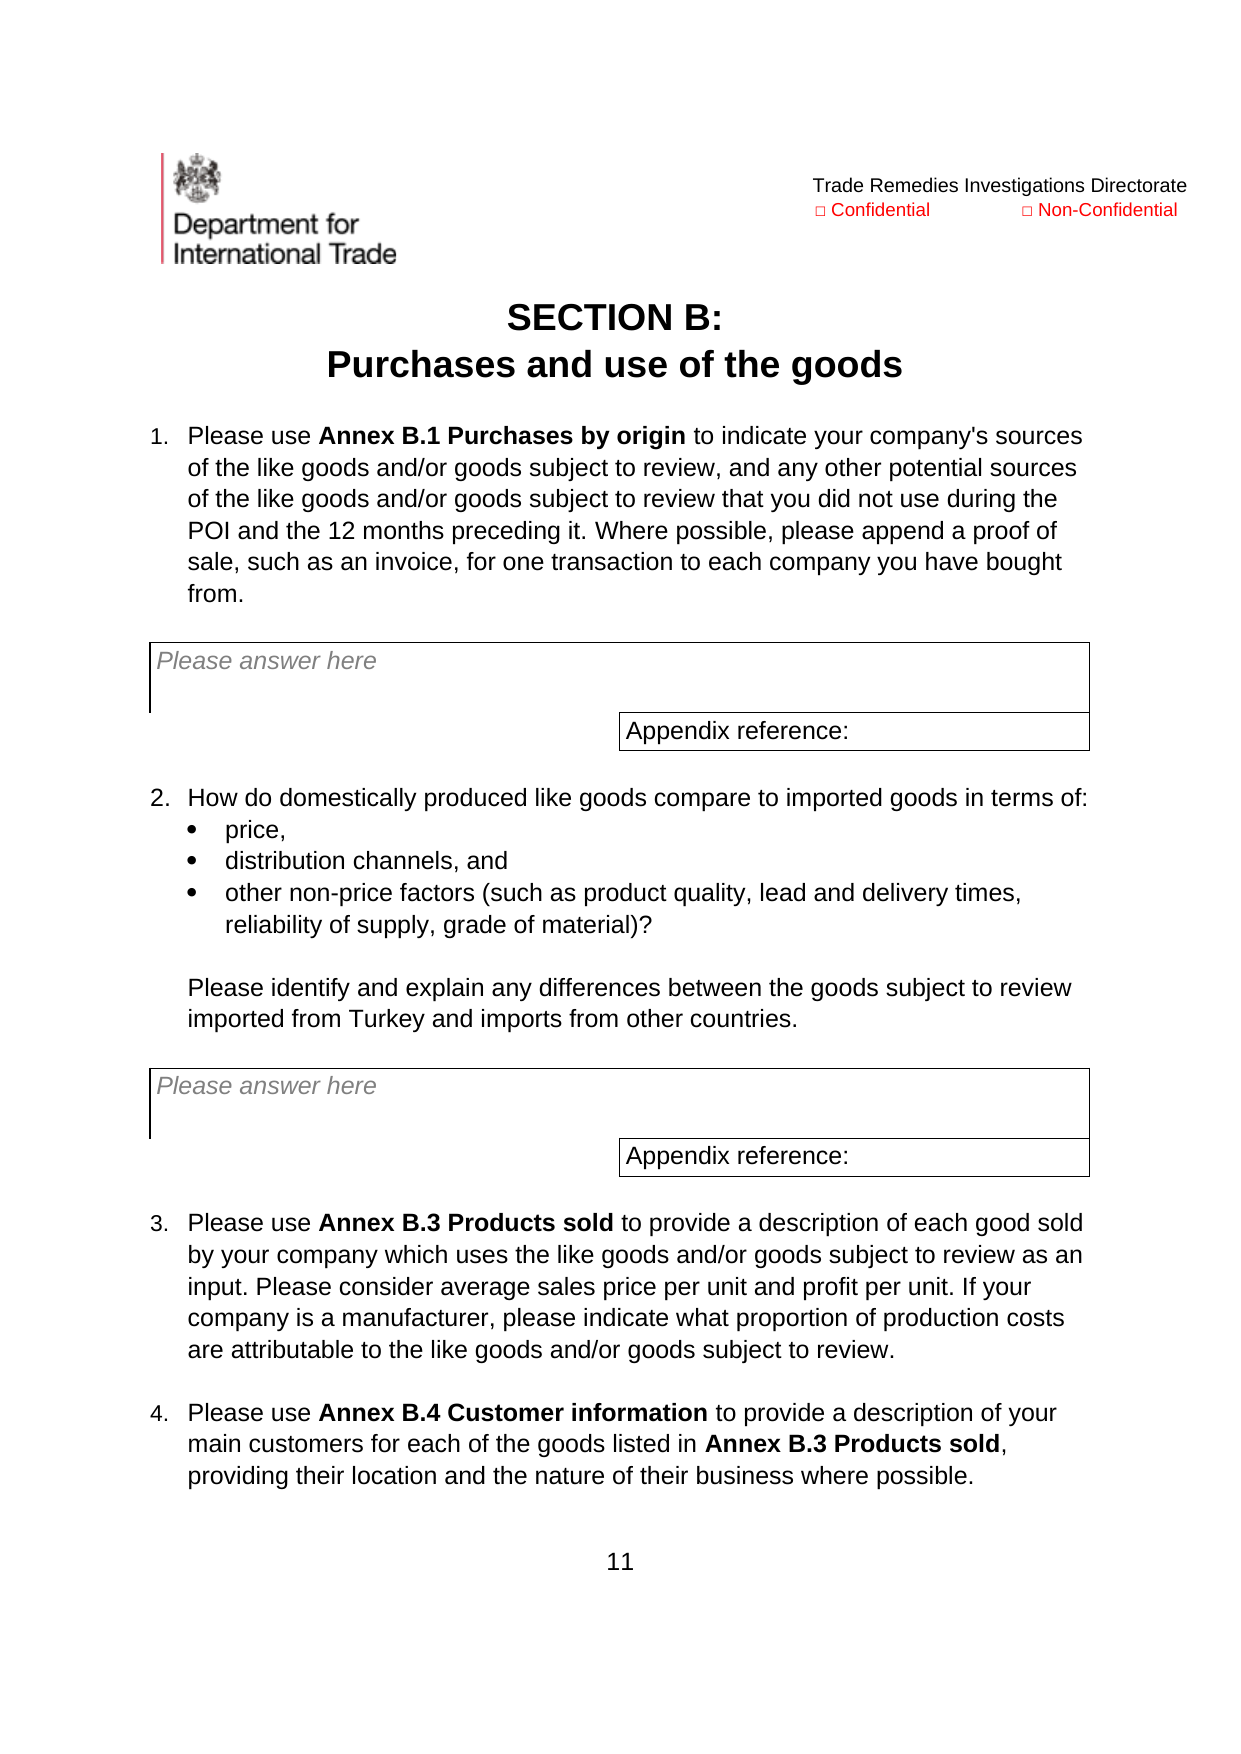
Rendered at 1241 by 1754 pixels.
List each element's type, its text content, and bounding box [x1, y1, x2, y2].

table_cell Appendix reference: [620, 713, 1089, 750]
list Please use Annex B.1 Purchases by origin to indicate your company's sources of the like goods and/or goods subject to review, and any other potential sources of the like goods and/or goods subject to review that you did not use during the POI and the 12 months preceding it. Where possible, please append a proof of sale, such as an invoice, for one transaction to each company you have bought from. [150, 421, 1090, 608]
list Please use Annex B.4 Customer information to provide a description of your main customers for each of the goods listed in Annex B.3 Products sold, providing their location and the nature of their business where possible. [150, 1398, 1090, 1490]
list Please use Annex B.3 Products sold to provide a description of each good sold by your company which uses the like goods and/or goods subject to review as an input. Please consider average sales price per unit and profit per unit. If your company is a manufacturer, please indicate what proportion of production costs are attributable to the like goods and/or goods subject to review. [150, 1208, 1090, 1363]
text Please identify and explain any differences between the goods subject to review imported from Turkey and imports from other countries. [187, 973, 1090, 1033]
list price, [187, 814, 1090, 843]
list How do domestically produced like goods compare to imported goods in terms of: [150, 783, 1090, 812]
table_header Please answer here [151, 643, 1089, 712]
list distribution channels, and [187, 846, 1090, 875]
table_cell [150, 1139, 619, 1176]
table_cell Appendix reference: [620, 1139, 1089, 1176]
list other non-price factors (such as product quality, lead and delivery times, reliability of supply, grade of material)? [187, 878, 1090, 938]
table_header Please answer here [151, 1069, 1089, 1137]
subtitle SECTION B: Purchases and use of the goods [150, 295, 1090, 385]
table_cell [150, 713, 619, 750]
